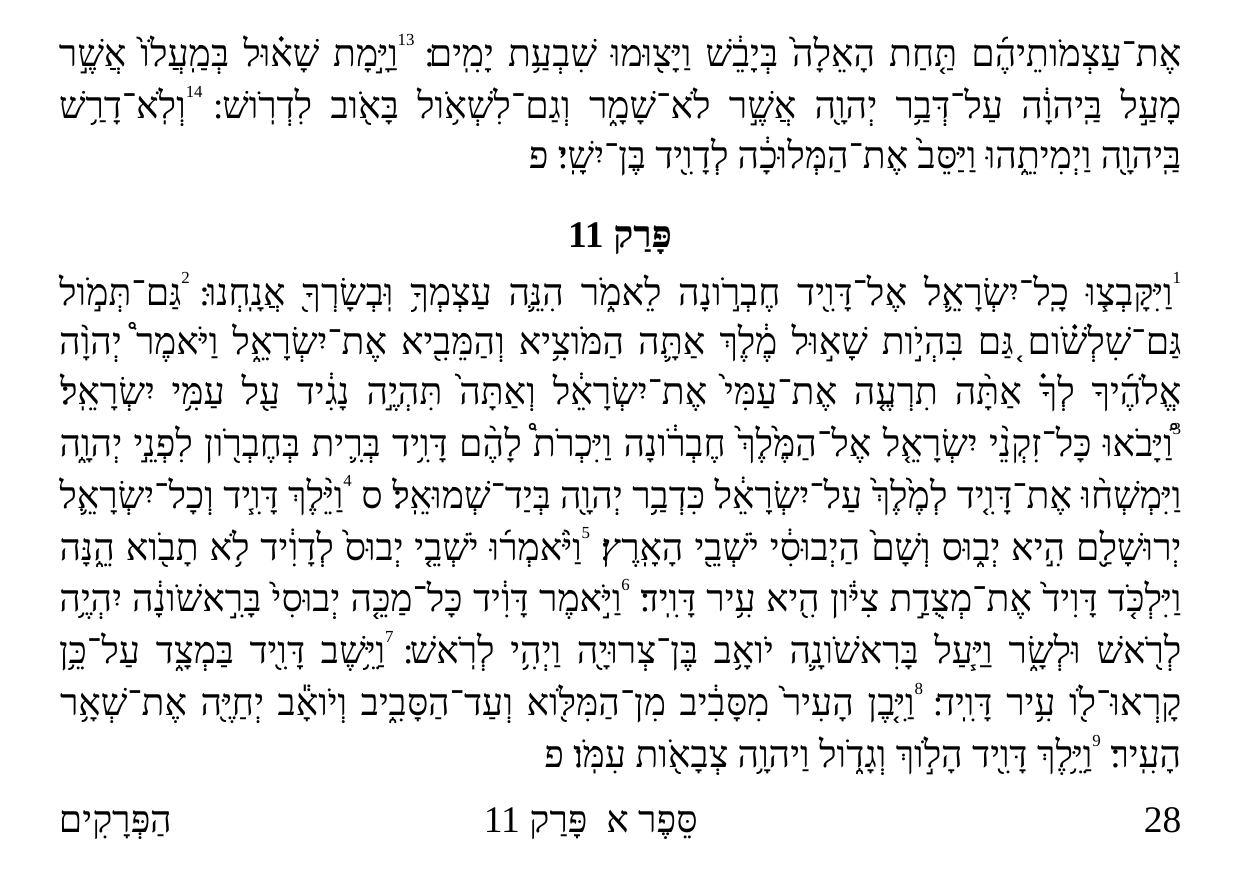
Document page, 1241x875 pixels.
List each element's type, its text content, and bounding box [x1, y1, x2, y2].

text 1וּפְלִשְׁתִּ֖ים נִלְחֲמ֣וּ בְיִשְׂרָאֵ֑ל וַיָּ֑נָס אִֽישׁ־יִשְׂרָאֵל֙ מִפְּנֵ֣י פְלִשְׁתִּ֔ים וַיִּפְּל֥וּ חֲלָלִ֖ים בְּהַ֥ר גִּלְבֹּֽעַ׃ 2וַיַּדְבְּק֣וּ פְלִשְׁתִּ֔ים אַחֲרֵ֥י שָׁא֖וּל וְאַחֲרֵ֣י בָנָ֑יו וַיַּכּ֣וּ פְלִשְׁתִּ֗ים אֶת־יֹונָתָ֧ן וְאֶת־אֲבִינָדָ֛ב וְאֶת־מַלְכִּי־שׁ֖וּעַ בְּנֵ֥י שָׁאֽוּל׃ 3וַתִּכְבַּ֤ד הַמִּלְחָמָה֙ עַל־שָׁא֔וּל וַיִּמְצָאֻ֖הוּ הַמֹּורִ֣ים בַּקָּ֑שֶׁת וַיָּ֖חֶל מִן־הַיֹּורִֽים׃ 4וַיֹּ֣אמֶר שָׁאוּל֩ אֶל־נֹשֵׂ֨א כֵלָ֜יו שְׁלֹ֥ף חַרְבְּךָ֣ ׀ וְדָקְרֵ֣נִי בָ֗הּ פֶּן־יָבֹ֜אוּ הָעֲרֵלִ֤ים הָאֵ֙לֶּה֙ וְהִתְעַלְּלוּ־בִ֔י וְלֹ֤א אָבָה֙ נֹשֵׂ֣א כֵלָ֔יו כִּ֥י יָרֵ֖א מְאֹ֑ד ס וַיִּקַּ֤ח שָׁאוּל֙ אֶת־הַחֶ֔רֶב וַיִּפֹּ֖ל עָלֶֽיהָ׃ 5וַיַּ֥רְא נֹשֵֽׂא־כֵלָ֖יו כִּ֣י מֵ֣ת שָׁא֑וּל וַיִּפֹּ֥ל גַּם־ה֛וּא עַל־הַחֶ֖רֶב וַיָּמֹֽת׃ ס 6וַיָּ֤מָת שָׁאוּל֙ וּשְׁלֹ֣שֶׁת בָּנָ֔יו וְכָל־בֵּיתֹ֖ו יַחְדָּ֥ו מֵֽתוּ׃ 7וַ֠יִּרְאוּ כָּל־אִ֨ישׁ יִשְׂרָאֵ֤ל אֲשֶׁר־בָּעֵ֙מֶק֙ כִּ֣י נָ֔סוּ וְכִי־מֵ֖תוּ שָׁא֣וּל וּבָנָ֑יו וַיַּעַזְב֤וּ עָרֵיהֶם֙ וַיָּנֻ֔סוּ וַיָּבֹ֣אוּ פְלִשְׁתִּ֔ים וַיֵּשְׁב֖וּ בָּהֶֽם׃ ס 8וַיְהִי֙ מִֽמָּחֳרָ֔ת וַיָּבֹ֣אוּ פְלִשְׁתִּ֔ים לְפַשֵּׁ֖ט אֶת־הֽ͏ַחֲלָלִ֑ים וַֽיִּמְצְא֤וּ אֶת־שָׁאוּל֙ וְאֶת־בָּנָ֔יו נֹפְלִ֖ים בְּהַ֥ר גִּלְבֹּֽעַ׃ 9וַיַּ֨פְשִׁיטֻ֔הוּ וַיִּשְׂא֥וּ אֶת־רֹאשֹׁ֖ו וְאֶת־כֵּלָ֑יו וַיְשַׁלְּח֨וּ בְאֶֽרֶץ־פְלִשְׁתִּ֜ים סָבִ֗יב לְבַשֵּׂ֛ר אֶת־עֲצַבֵּיהֶ֖ם וְאֶת־הָעָֽם׃ 10וַיָּשִׂ֙ימוּ֙ אֶת־כֵּלָ֔יו בֵּ֖ית אֱלֹהֵיהֶ֑ם וְאֶת־גֻּלְגָּלְתֹּ֥ו תָקְע֖וּ בֵּ֥ית דָּגֹֽון׃ ס 11וַֽיִּשְׁמְע֔וּ כֹּ֖ל יָבֵ֣ישׁ גִּלְעָ֑ד אֵ֛ת כָּל־אֲשֶׁר־עָשׂ֥וּ פְלִשְׁתִּ֖ים לְשָׁאֽוּל׃ 12וַיָּקוּמוּ֮ כָּל־אִ֣ישׁ חַיִל֒ וַיִּשְׂא֞וּ אֶת־גּוּפַ֣ת שָׁא֗וּל וְאֵת֙ גּוּפֹ֣ת בָּנָ֔יו וַיְבִיא֖וּם יָבֵ֑ישָׁה וַיִּקְבְּר֨וּ אֶת־עַצְמֹותֵיהֶ֜ם תַּ֤חַת הָאֵלָה֙ בְּיָבֵ֔שׁ וַיָּצ֖וּמוּ שִׁבְעַ֥ת יָמִֽים׃ 13וַיָּ֣מָת שָׁא֗וּל בְּמַֽעֲלֹו֙ אֲשֶׁ֣ר מָעַ֣ל בַּֽיהוָ֔ה עַל־דְּבַ֥ר יְהוָ֖ה אֲשֶׁ֣ר לֹא־שָׁמָ֑ר וְגַם־לִשְׁאֹ֥ול בָּאֹ֖וב לִדְרֹֽושׁ׃ 14וְלֹֽא־דָרַ֥שׁ בַּֽיהוָ֖ה וַיְמִיתֵ֑הוּ וַיַּסֵּב֙ אֶת־הַמְּלוּכָ֔ה לְדָוִ֖יד בֶּן־יִשָֽׁי׃ פ [59, 29, 1181, 176]
subtitle פָּרַק 11 [29, 212, 1211, 255]
text 1וַיִּקָּבְצ֧וּ כָֽל־יִשְׂרָאֵ֛ל אֶל־דָּוִ֖יד חֶבְרֹ֣ונָה לֵאמֹ֑ר הִנֵּ֛ה עַצְמְךָ֥ וּֽבְשָׂרְךָ֖ אֲנָֽחְנוּ׃ 2גַּם־תְּמֹ֣ול גַּם־שִׁלְשֹׁ֗ום גַּ֚ם בִּהְיֹ֣ות שָׁא֣וּל מֶ֔לֶךְ אַתָּ֛ה הַמֹּוצִ֥יא וְהַמֵּבִ֖יא אֶת־יִשְׂרָאֵ֑ל וַיֹּאמֶר֩ יְהוָ֨ה אֱלֹהֶ֜יךָ לְךָ֗ אַתָּ֨ה תִרְעֶ֤ה אֶת־עַמִּי֙ אֶת־יִשְׂרָאֵ֔ל וְאַתָּה֙ תִּהְיֶ֣ה נָגִ֔יד עַ֖ל עַמִּ֥י יִשְׂרָאֵֽל׃ 3וַ֠יָּבֹאוּ כָּל־זִקְנֵ֨י יִשְׂרָאֵ֤ל אֶל־הַמֶּ֙לֶךְ֙ חֶבְרֹ֔ונָה וַיִּכְרֹת֩ לָהֶ֨ם דָּוִ֥יד בְּרִ֛ית בְּחֶבְרֹ֖ון לִפְנֵ֣י יְהוָ֑ה וַיִּמְשְׁח֨וּ אֶת־דָּוִ֤יד לְמֶ֙לֶךְ֙ עַל־יִשְׂרָאֵ֔ל כִּדְבַ֥ר יְהוָ֖ה בְּיַד־שְׁמוּאֵֽל׃ ס 4וַיֵּ֨לֶךְ דָּוִ֧יד וְכָל־יִשְׂרָאֵ֛ל יְרוּשָׁלַ֖͏ִם הִ֣יא יְב֑וּס וְשָׁם֙ הַיְבוּסִ֔י יֹשְׁבֵ֖י הָאָֽרֶץ׃ 5וַיֹּ֨אמְר֜וּ יֹשְׁבֵ֤י יְבוּס֙ לְדָוִ֔יד לֹ֥א תָבֹ֖וא הֵ֑נָּה וַיִּלְכֹּ֤ד דָּוִיד֙ אֶת־מְצֻדַ֣ת צִיֹּ֔ון הִ֖יא עִ֥יר דָּוִֽיד׃ 6וַיֹּ֣אמֶר דָּוִ֔יד כָּל־מַכֵּ֤ה יְבוּסִי֙ בָּרִ֣אשֹׁונָ֔ה יִהְיֶ֥ה לְרֹ֖אשׁ וּלְשָׂ֑ר וַיַּ֧עַל בָּרִאשֹׁונָ֛ה יֹואָ֥ב בֶּן־צְרוּיָ֖ה וַיְהִ֥י לְרֹֽאשׁ׃ 7וַיֵּ֥שֶׁב דָּוִ֖יד בַּמְצָ֑ד עַל־כֵּ֥ן קָרְאוּ־לֹ֖ו עִ֥יר דָּוִֽיד׃ 8וַיִּ֤בֶן הָעִיר֙ מִסָּבִ֔יב מִן־הַמִּלֹּ֖וא וְעַד־הַסָּבִ֑יב וְיֹואָ֕ב יְחַיֶּ֖ה אֶת־שְׁאָ֥ר הָעִֽיר׃ 9וַיֵּ֥לֶךְ דָּוִ֖יד הָלֹ֣וךְ וְגָדֹ֑ול וַיהוָ֥ה צְבָאֹ֖ות עִמֹּֽו׃ פ [59, 268, 1181, 776]
